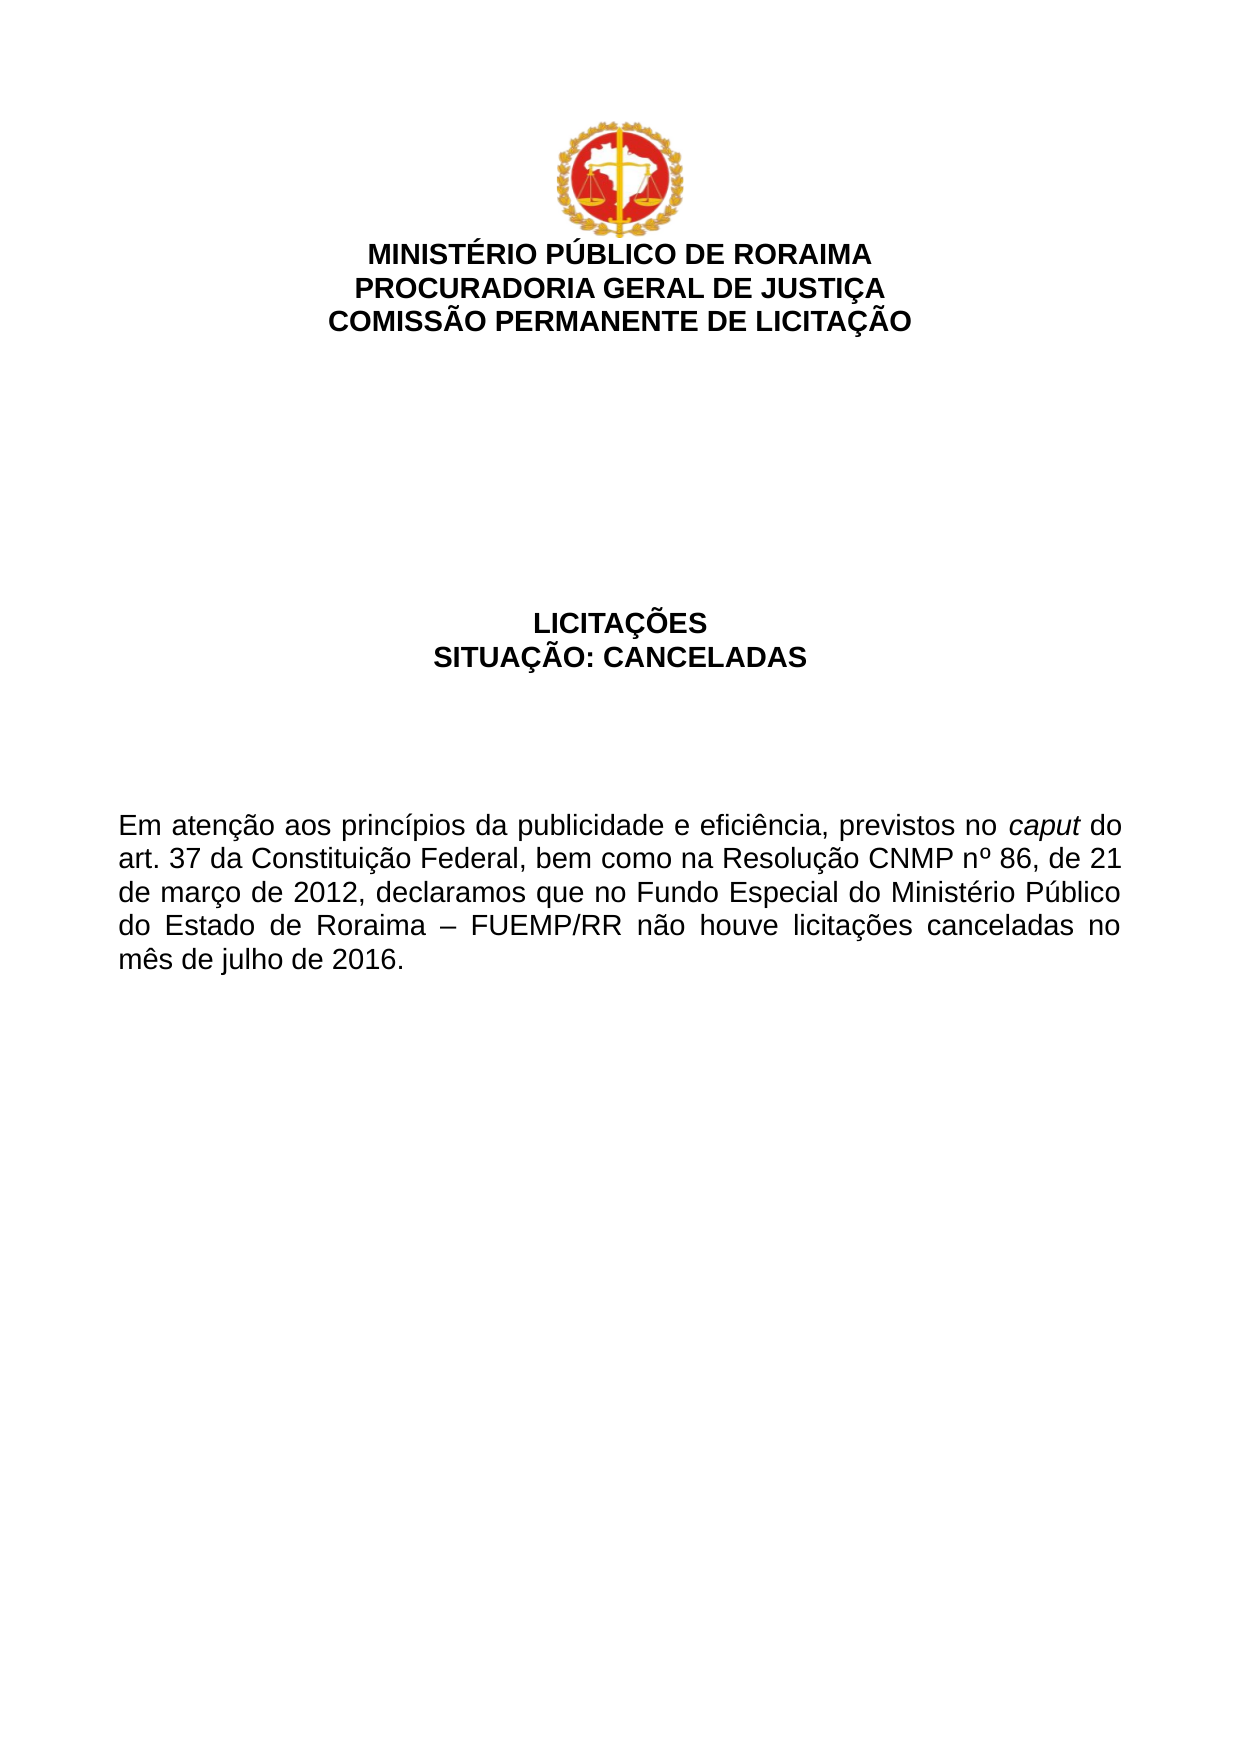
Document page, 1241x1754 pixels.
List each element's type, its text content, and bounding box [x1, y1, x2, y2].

text COMISSÃO PERMANENTE DE LICITAÇÃO [118, 304, 1122, 338]
picture [556, 121, 684, 238]
text MINISTÉRIO PÚBLICO DE RORAIMA [118, 118, 1122, 271]
text Em atenção aos princípios da publicidade e eficiência, previstos no caput do art. 37 da Constituição Federal, bem como na Resolução CNMP nº 86, de 21 de março de 2012, declaramos que no Fundo Especial do Ministério Público do Estado de Roraima – FUEMP/RR não houve licitações canceladas no mês de julho de 2016. [118, 807, 1122, 975]
text PROCURADORIA GERAL DE JUSTIÇA [118, 271, 1122, 304]
text LICITAÇÕES [118, 606, 1122, 640]
text SITUAÇÃO: CANCELADAS [118, 640, 1122, 673]
